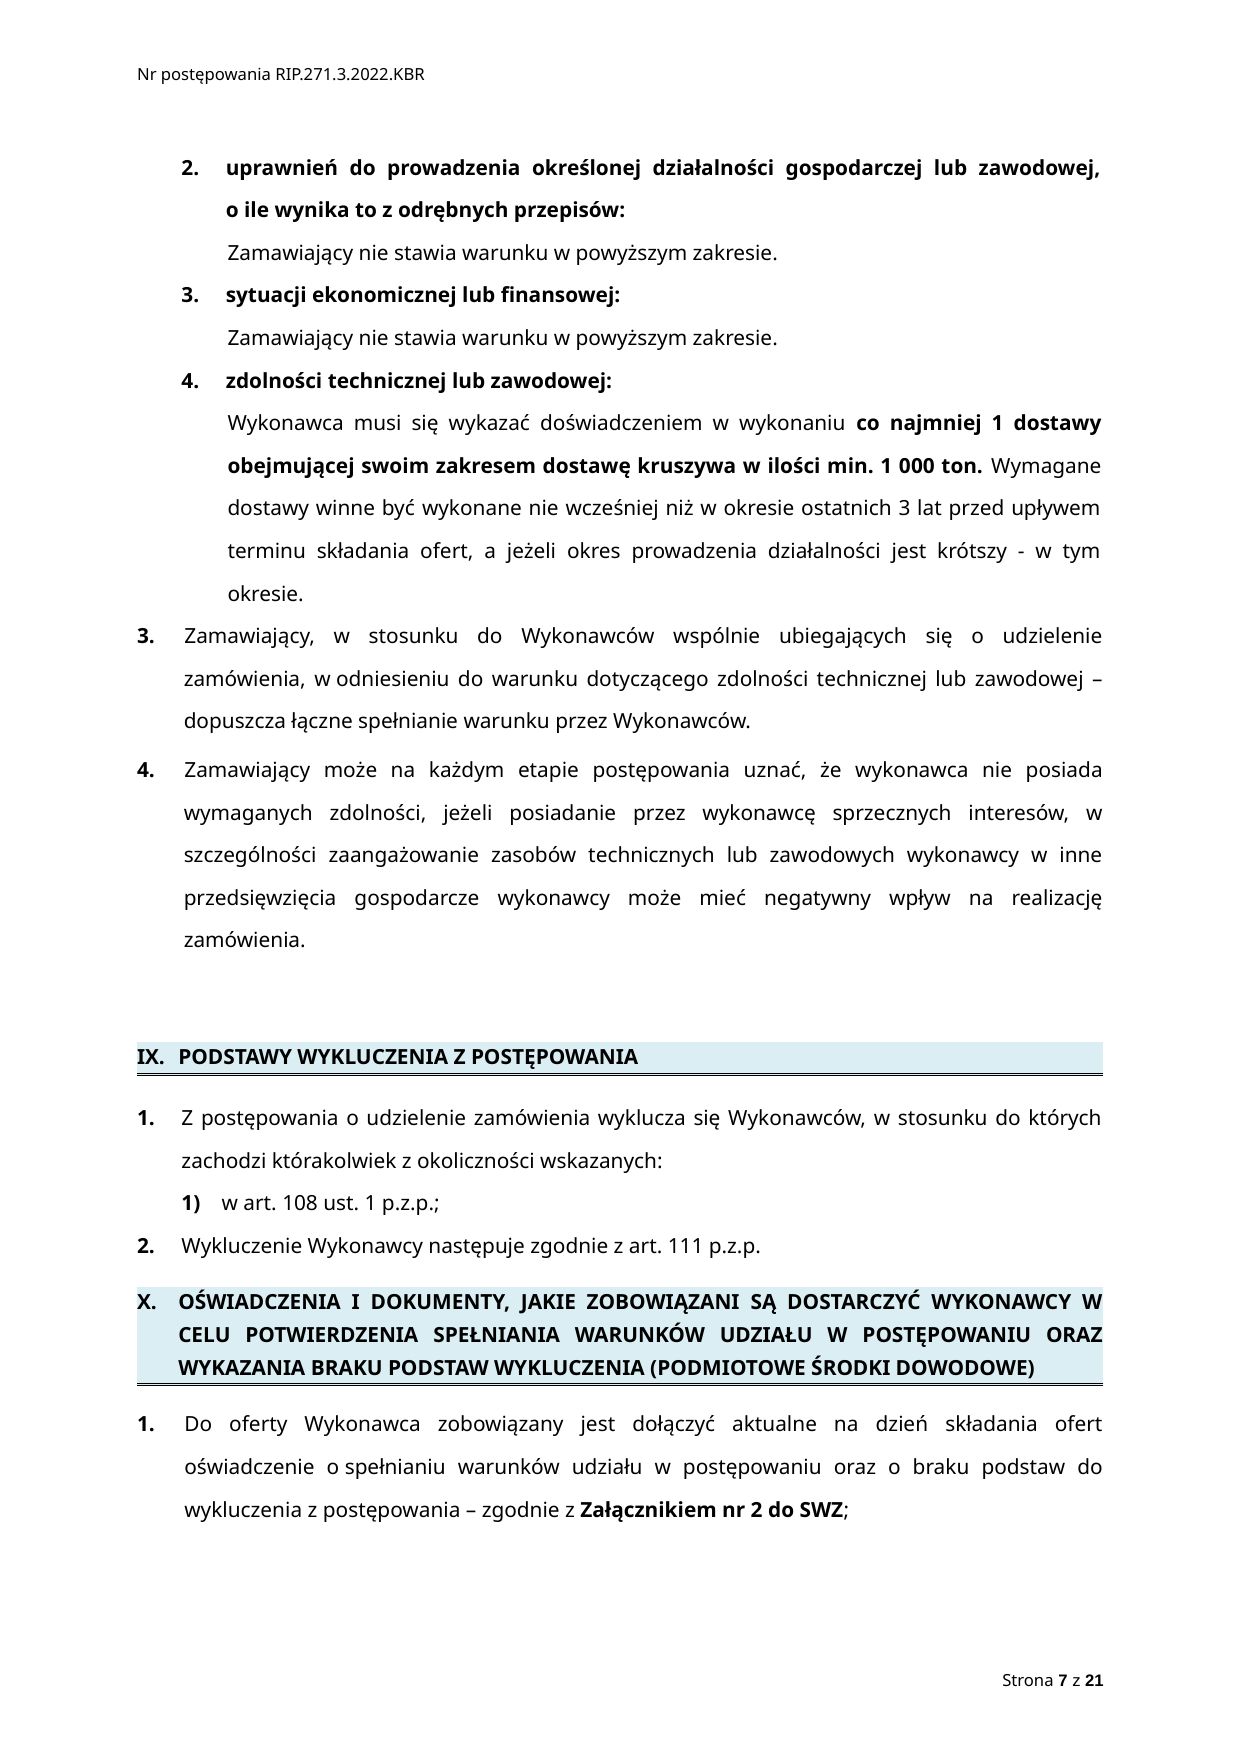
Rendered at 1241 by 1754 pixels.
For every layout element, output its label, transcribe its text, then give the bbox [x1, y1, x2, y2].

subtitle PODSTAWY WYKLUCZENIA Z POSTĘPOWANIA [137, 1042, 1103, 1073]
subtitle Zamawiający, w stosunku do Wykonawców wspólnie ubiegających się o udzielenie zamówienia, w odniesieniu do warunku dotyczącego zdolności technicznej lub zawodowej – dopuszcza łączne spełnianie warunku przez Wykonawców. [137, 621, 1103, 735]
list sytuacji ekonomicznej lub finansowej: [181, 281, 1101, 309]
text Zamawiający nie stawia warunku w powyższym zakresie. [227, 323, 1101, 352]
subtitle Do oferty Wykonawca zobowiązany jest dołączyć aktualne na dzień składania ofert oświadczenie o spełnianiu warunków udziału w postępowaniu oraz o braku podstaw do wykluczenia z postępowania – zgodnie z Załącznikiem nr 2 do SWZ; [137, 1409, 1103, 1523]
list w art. 108 ust. 1 p.z.p.; [181, 1188, 1103, 1217]
list Z postępowania o udzielenie zamówienia wyklucza się Wykonawców, w stosunku do których zachodzi którakolwiek z okoliczności wskazanych: [137, 1103, 1103, 1174]
subtitle Zamawiający może na każdym etapie postępowania uznać, że wykonawca nie posiada wymaganych zdolności, jeżeli posiadanie przez wykonawcę sprzecznych interesów, w szczególności zaangażowanie zasobów technicznych lub zawodowych wykonawcy w inne przedsięwzięcia gospodarcze wykonawcy może mieć negatywny wpływ na realizację zamówienia. [137, 755, 1103, 954]
text Zamawiający nie stawia warunku w powyższym zakresie. [227, 238, 1101, 266]
text Wykonawca musi się wykazać doświadczeniem w wykonaniu co najmniej 1 dostawy obejmującej swoim zakresem dostawę kruszywa w ilości min. 1 000 ton. Wymagane dostawy winne być wykonane nie wcześniej niż w okresie ostatnich 3 lat przed upływem terminu składania ofert, a jeżeli okres prowadzenia działalności jest krótszy - w tym okresie. [227, 408, 1101, 607]
subtitle OŚWIADCZENIA I DOKUMENTY, JAKIE ZOBOWIĄZANI SĄ DOSTARCZYĆ WYKONAWCY W CELU POTWIERDZENIA SPEŁNIANIA WARUNKÓW UDZIAŁU W POSTĘPOWANIU ORAZ WYKAZANIA BRAKU PODSTAW WYKLUCZENIA (PODMIOTOWE ŚRODKI DOWODOWE) [137, 1287, 1103, 1383]
list uprawnień do prowadzenia określonej działalności gospodarczej lub zawodowej, o ile wynika to z odrębnych przepisów: [181, 153, 1101, 224]
list Wykluczenie Wykonawcy następuje zgodnie z art. 111 p.z.p. [137, 1231, 1103, 1259]
list zdolności technicznej lub zawodowej: [181, 366, 1101, 394]
